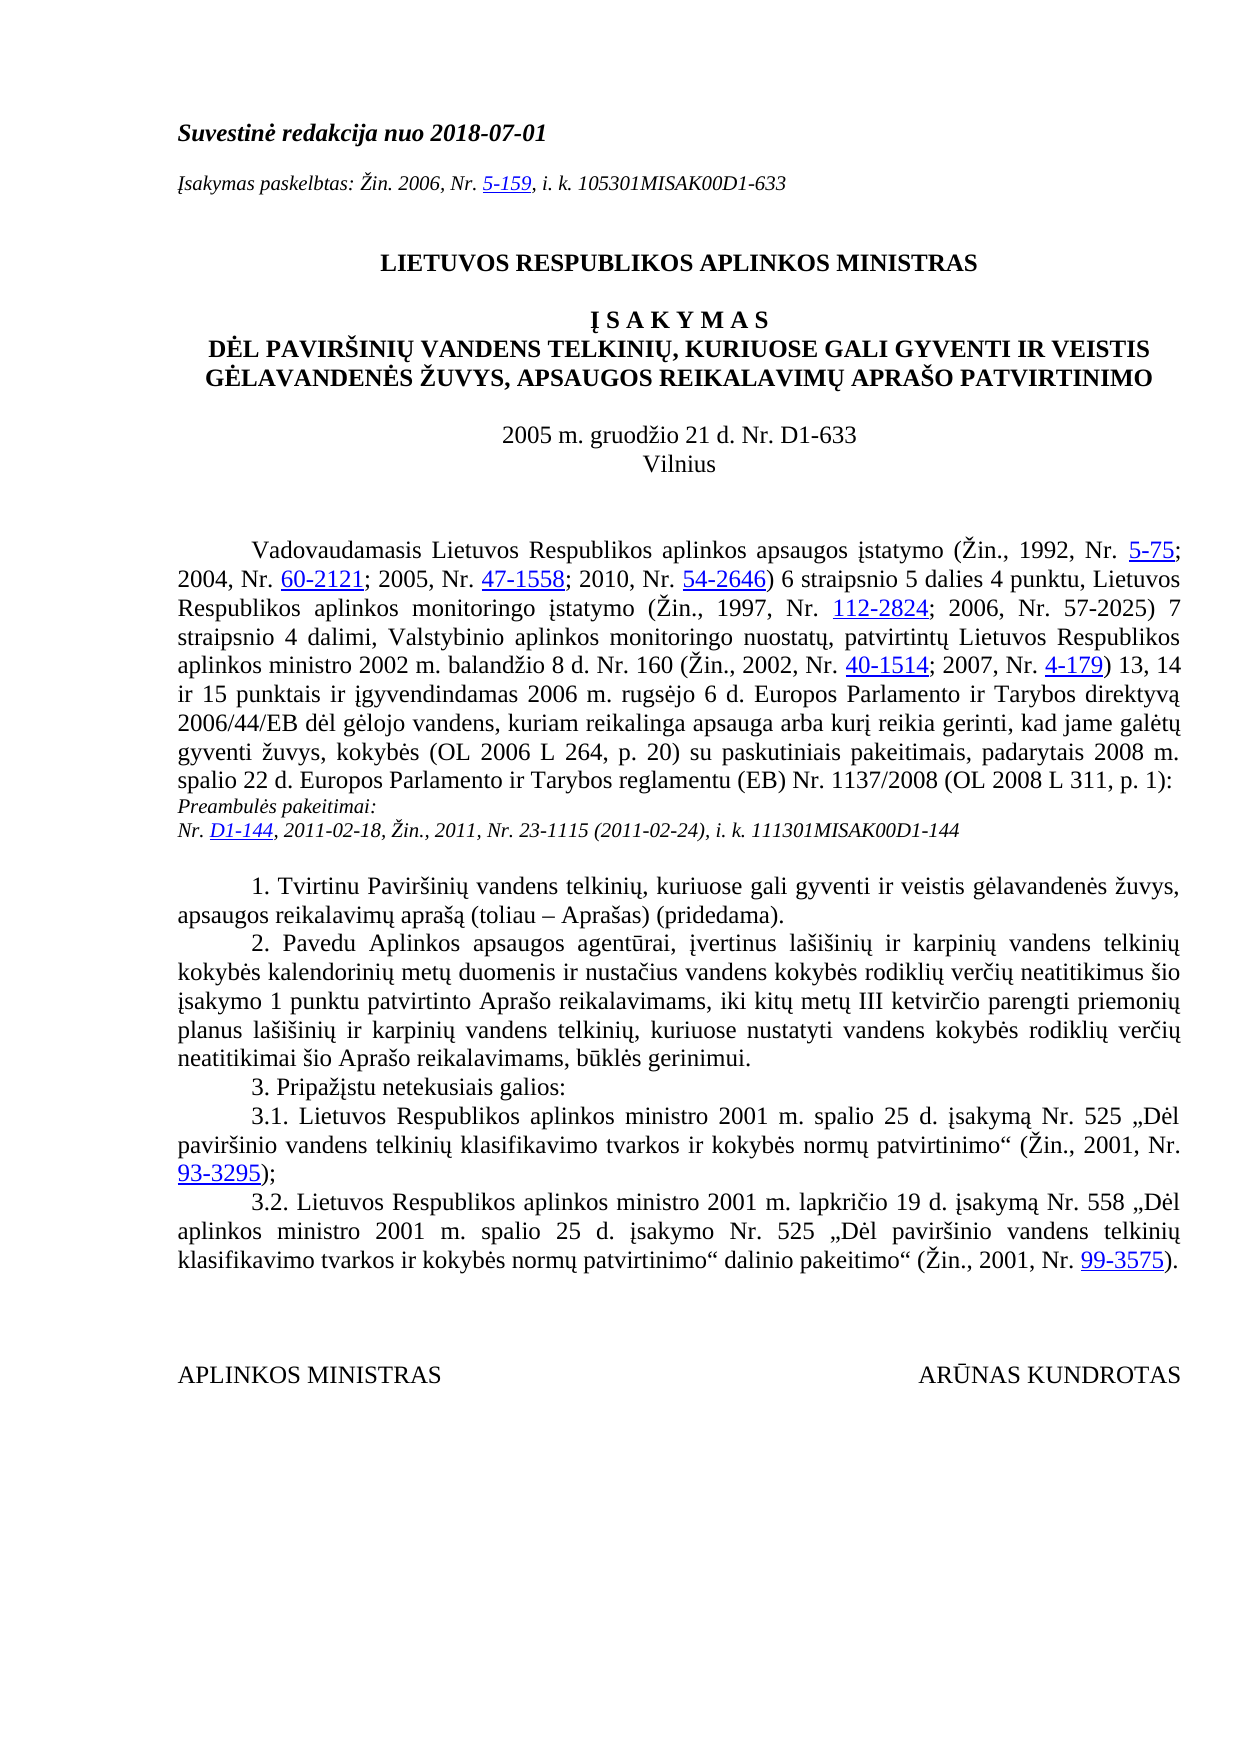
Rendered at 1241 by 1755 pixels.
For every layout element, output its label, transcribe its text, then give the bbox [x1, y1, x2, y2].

text Į S A K Y M A S [177, 305, 1181, 334]
text Nr. D1-144, 2011-02-18, Žin., 2011, Nr. 23-1115 (2011-02-24), i. k. 111301MISAK00D1-144 [177, 818, 1181, 842]
text 2. Pavedu Aplinkos apsaugos agentūrai, įvertinus lašišinių ir karpinių vandens telkinių kokybės kalendorinių metų duomenis ir nustačius vandens kokybės rodiklių verčių neatitikimus šio įsakymo 1 punktu patvirtinto Aprašo reikalavimams, iki kitų metų III ketvirčio parengti priemonių planus lašišinių ir karpinių vandens telkinių, kuriuose nustatyti vandens kokybės rodiklių verčių neatitikimai šio Aprašo reikalavimams, būklės gerinimui. [177, 928, 1181, 1072]
text APLINKOS MINISTRAS ARŪNAS KUNDROTAS [177, 1360, 1181, 1388]
text 1. Tvirtinu Paviršinių vandens telkinių, kuriuose gali gyventi ir veistis gėlavandenės žuvys, apsaugos reikalavimų aprašą (toliau – Aprašas) (pridedama). [177, 871, 1181, 928]
text Suvestinė redakcija nuo 2018-07-01 [177, 118, 1181, 147]
text LIETUVOS RESPUBLIKOS APLINKOS MINISTRAS [177, 248, 1181, 277]
text Vadovaudamasis Lietuvos Respublikos aplinkos apsaugos įstatymo (Žin., 1992, Nr. 5-75; 2004, Nr. 60-2121; 2005, Nr. 47-1558; 2010, Nr. 54-2646) 6 straipsnio 5 dalies 4 punktu, Lietuvos Respublikos aplinkos monitoringo įstatymo (Žin., 1997, Nr. 112-2824; 2006, Nr. 57-2025) 7 straipsnio 4 dalimi, Valstybinio aplinkos monitoringo nuostatų, patvirtintų Lietuvos Respublikos aplinkos ministro 2002 m. balandžio 8 d. Nr. 160 (Žin., 2002, Nr. 40-1514; 2007, Nr. 4-179) 13, 14 ir 15 punktais ir įgyvendindamas 2006 m. rugsėjo 6 d. Europos Parlamento ir Tarybos direktyvą 2006/44/EB dėl gėlojo vandens, kuriam reikalinga apsauga arba kurį reikia gerinti, kad jame galėtų gyventi žuvys, kokybės (OL 2006 L 264, p. 20) su paskutiniais pakeitimais, padarytais 2008 m. spalio 22 d. Europos Parlamento ir Tarybos reglamentu (EB) Nr. 1137/2008 (OL 2008 L 311, p. 1): [177, 535, 1181, 794]
text 3.2. Lietuvos Respublikos aplinkos ministro 2001 m. lapkričio 19 d. įsakymą Nr. 558 „Dėl aplinkos ministro 2001 m. spalio 25 d. įsakymo Nr. 525 „Dėl paviršinio vandens telkinių klasifikavimo tvarkos ir kokybės normų patvirtinimo“ dalinio pakeitimo“ (Žin., 2001, Nr. 99-3575). [177, 1187, 1181, 1273]
text 2005 m. gruodžio 21 d. Nr. D1-633 [177, 420, 1181, 449]
text Įsakymas paskelbtas: Žin. 2006, Nr. 5-159, i. k. 105301MISAK00D1-633 [177, 171, 1181, 195]
text Vilnius [177, 449, 1181, 478]
text 3.1. Lietuvos Respublikos aplinkos ministro 2001 m. spalio 25 d. įsakymą Nr. 525 „Dėl paviršinio vandens telkinių klasifikavimo tvarkos ir kokybės normų patvirtinimo“ (Žin., 2001, Nr. 93-3295); [177, 1101, 1181, 1187]
text DĖL PAVIRŠINIŲ VANDENS TELKINIŲ, KURIUOSE GALI GYVENTI IR VEISTIS GĖLAVANDENĖS ŽUVYS, APSAUGOS REIKALAVIMŲ APRAŠO PATVIRTINIMO [177, 334, 1181, 392]
text 3. Pripažįstu netekusiais galios: [177, 1072, 1181, 1101]
text Preambulės pakeitimai: [177, 794, 1181, 818]
